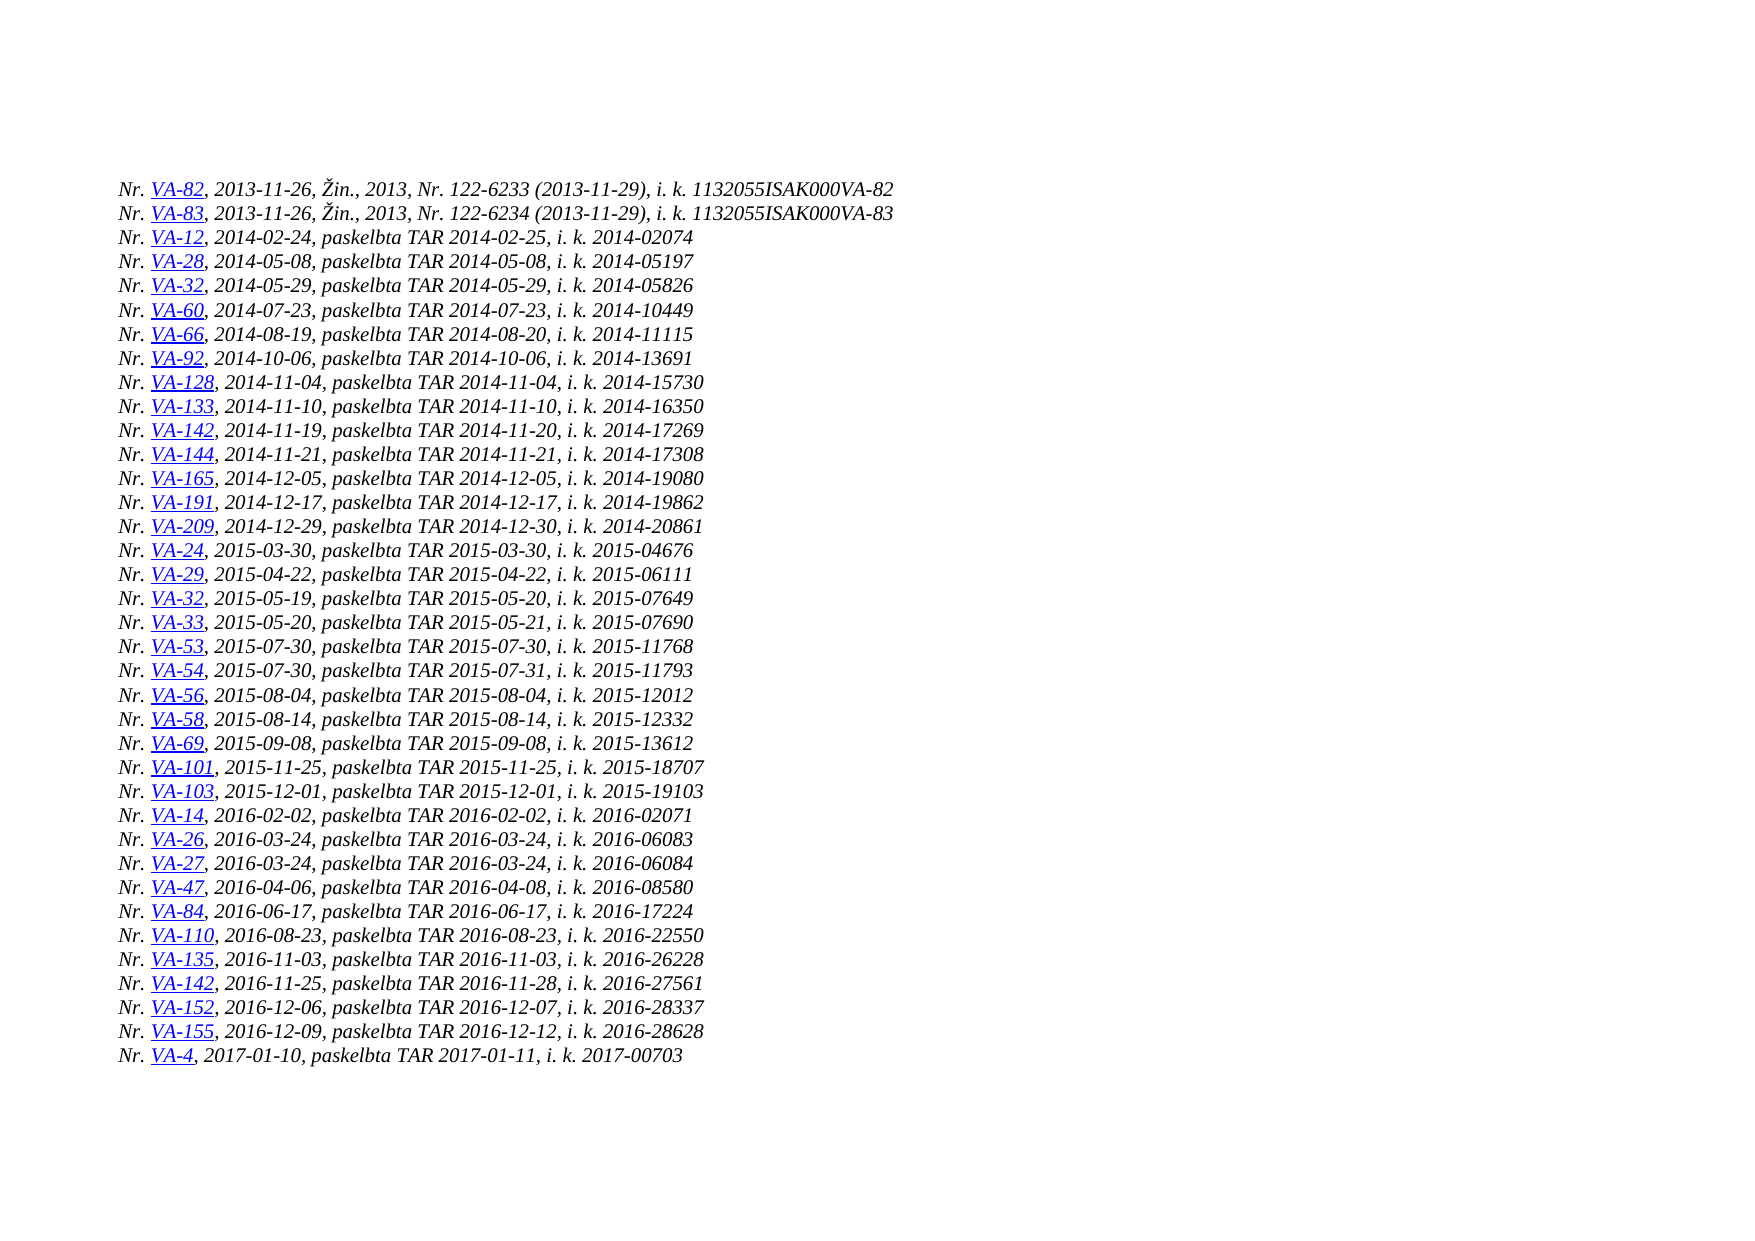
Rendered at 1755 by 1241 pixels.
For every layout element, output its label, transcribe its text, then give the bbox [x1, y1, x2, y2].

text Nr. VA-155, 2016-12-09, paskelbta TAR 2016-12-12, i. k. 2016-28628 [118, 1019, 1636, 1043]
text Nr. VA-33, 2015-05-20, paskelbta TAR 2015-05-21, i. k. 2015-07690 [118, 610, 1636, 634]
text Nr. VA-191, 2014-12-17, paskelbta TAR 2014-12-17, i. k. 2014-19862 [118, 490, 1636, 514]
text Nr. VA-4, 2017-01-10, paskelbta TAR 2017-01-11, i. k. 2017-00703 [118, 1043, 1636, 1067]
text Nr. VA-144, 2014-11-21, paskelbta TAR 2014-11-21, i. k. 2014-17308 [118, 442, 1636, 466]
text Nr. VA-56, 2015-08-04, paskelbta TAR 2015-08-04, i. k. 2015-12012 [118, 682, 1636, 707]
text Nr. VA-209, 2014-12-29, paskelbta TAR 2014-12-30, i. k. 2014-20861 [118, 514, 1636, 538]
text Nr. VA-60, 2014-07-23, paskelbta TAR 2014-07-23, i. k. 2014-10449 [118, 297, 1636, 322]
text Nr. VA-26, 2016-03-24, paskelbta TAR 2016-03-24, i. k. 2016-06083 [118, 827, 1636, 851]
text Nr. VA-82, 2013-11-26, Žin., 2013, Nr. 122-6233 (2013-11-29), i. k. 1132055ISAK000VA-82 [118, 177, 1636, 201]
text Nr. VA-29, 2015-04-22, paskelbta TAR 2015-04-22, i. k. 2015-06111 [118, 562, 1636, 586]
text Nr. VA-110, 2016-08-23, paskelbta TAR 2016-08-23, i. k. 2016-22550 [118, 923, 1636, 947]
text Nr. VA-32, 2015-05-19, paskelbta TAR 2015-05-20, i. k. 2015-07649 [118, 586, 1636, 610]
text Nr. VA-152, 2016-12-06, paskelbta TAR 2016-12-07, i. k. 2016-28337 [118, 995, 1636, 1019]
text Nr. VA-12, 2014-02-24, paskelbta TAR 2014-02-25, i. k. 2014-02074 [118, 225, 1636, 249]
text Nr. VA-58, 2015-08-14, paskelbta TAR 2015-08-14, i. k. 2015-12332 [118, 707, 1636, 731]
text Nr. VA-128, 2014-11-04, paskelbta TAR 2014-11-04, i. k. 2014-15730 [118, 370, 1636, 394]
text Nr. VA-47, 2016-04-06, paskelbta TAR 2016-04-08, i. k. 2016-08580 [118, 875, 1636, 899]
text Nr. VA-83, 2013-11-26, Žin., 2013, Nr. 122-6234 (2013-11-29), i. k. 1132055ISAK000VA-83 [118, 201, 1636, 225]
text Nr. VA-32, 2014-05-29, paskelbta TAR 2014-05-29, i. k. 2014-05826 [118, 273, 1636, 297]
text Nr. VA-165, 2014-12-05, paskelbta TAR 2014-12-05, i. k. 2014-19080 [118, 466, 1636, 490]
text Nr. VA-66, 2014-08-19, paskelbta TAR 2014-08-20, i. k. 2014-11115 [118, 322, 1636, 346]
text Nr. VA-69, 2015-09-08, paskelbta TAR 2015-09-08, i. k. 2015-13612 [118, 731, 1636, 755]
text Nr. VA-84, 2016-06-17, paskelbta TAR 2016-06-17, i. k. 2016-17224 [118, 899, 1636, 923]
text Nr. VA-101, 2015-11-25, paskelbta TAR 2015-11-25, i. k. 2015-18707 [118, 755, 1636, 779]
text Nr. VA-14, 2016-02-02, paskelbta TAR 2016-02-02, i. k. 2016-02071 [118, 803, 1636, 827]
text Nr. VA-27, 2016-03-24, paskelbta TAR 2016-03-24, i. k. 2016-06084 [118, 851, 1636, 875]
text Nr. VA-24, 2015-03-30, paskelbta TAR 2015-03-30, i. k. 2015-04676 [118, 538, 1636, 562]
text Nr. VA-135, 2016-11-03, paskelbta TAR 2016-11-03, i. k. 2016-26228 [118, 947, 1636, 971]
text Nr. VA-103, 2015-12-01, paskelbta TAR 2015-12-01, i. k. 2015-19103 [118, 779, 1636, 803]
text Nr. VA-28, 2014-05-08, paskelbta TAR 2014-05-08, i. k. 2014-05197 [118, 249, 1636, 273]
text Nr. VA-133, 2014-11-10, paskelbta TAR 2014-11-10, i. k. 2014-16350 [118, 394, 1636, 418]
text Nr. VA-54, 2015-07-30, paskelbta TAR 2015-07-31, i. k. 2015-11793 [118, 658, 1636, 682]
text Nr. VA-92, 2014-10-06, paskelbta TAR 2014-10-06, i. k. 2014-13691 [118, 346, 1636, 370]
text Nr. VA-142, 2016-11-25, paskelbta TAR 2016-11-28, i. k. 2016-27561 [118, 971, 1636, 995]
text Nr. VA-142, 2014-11-19, paskelbta TAR 2014-11-20, i. k. 2014-17269 [118, 418, 1636, 442]
text Nr. VA-53, 2015-07-30, paskelbta TAR 2015-07-30, i. k. 2015-11768 [118, 634, 1636, 658]
